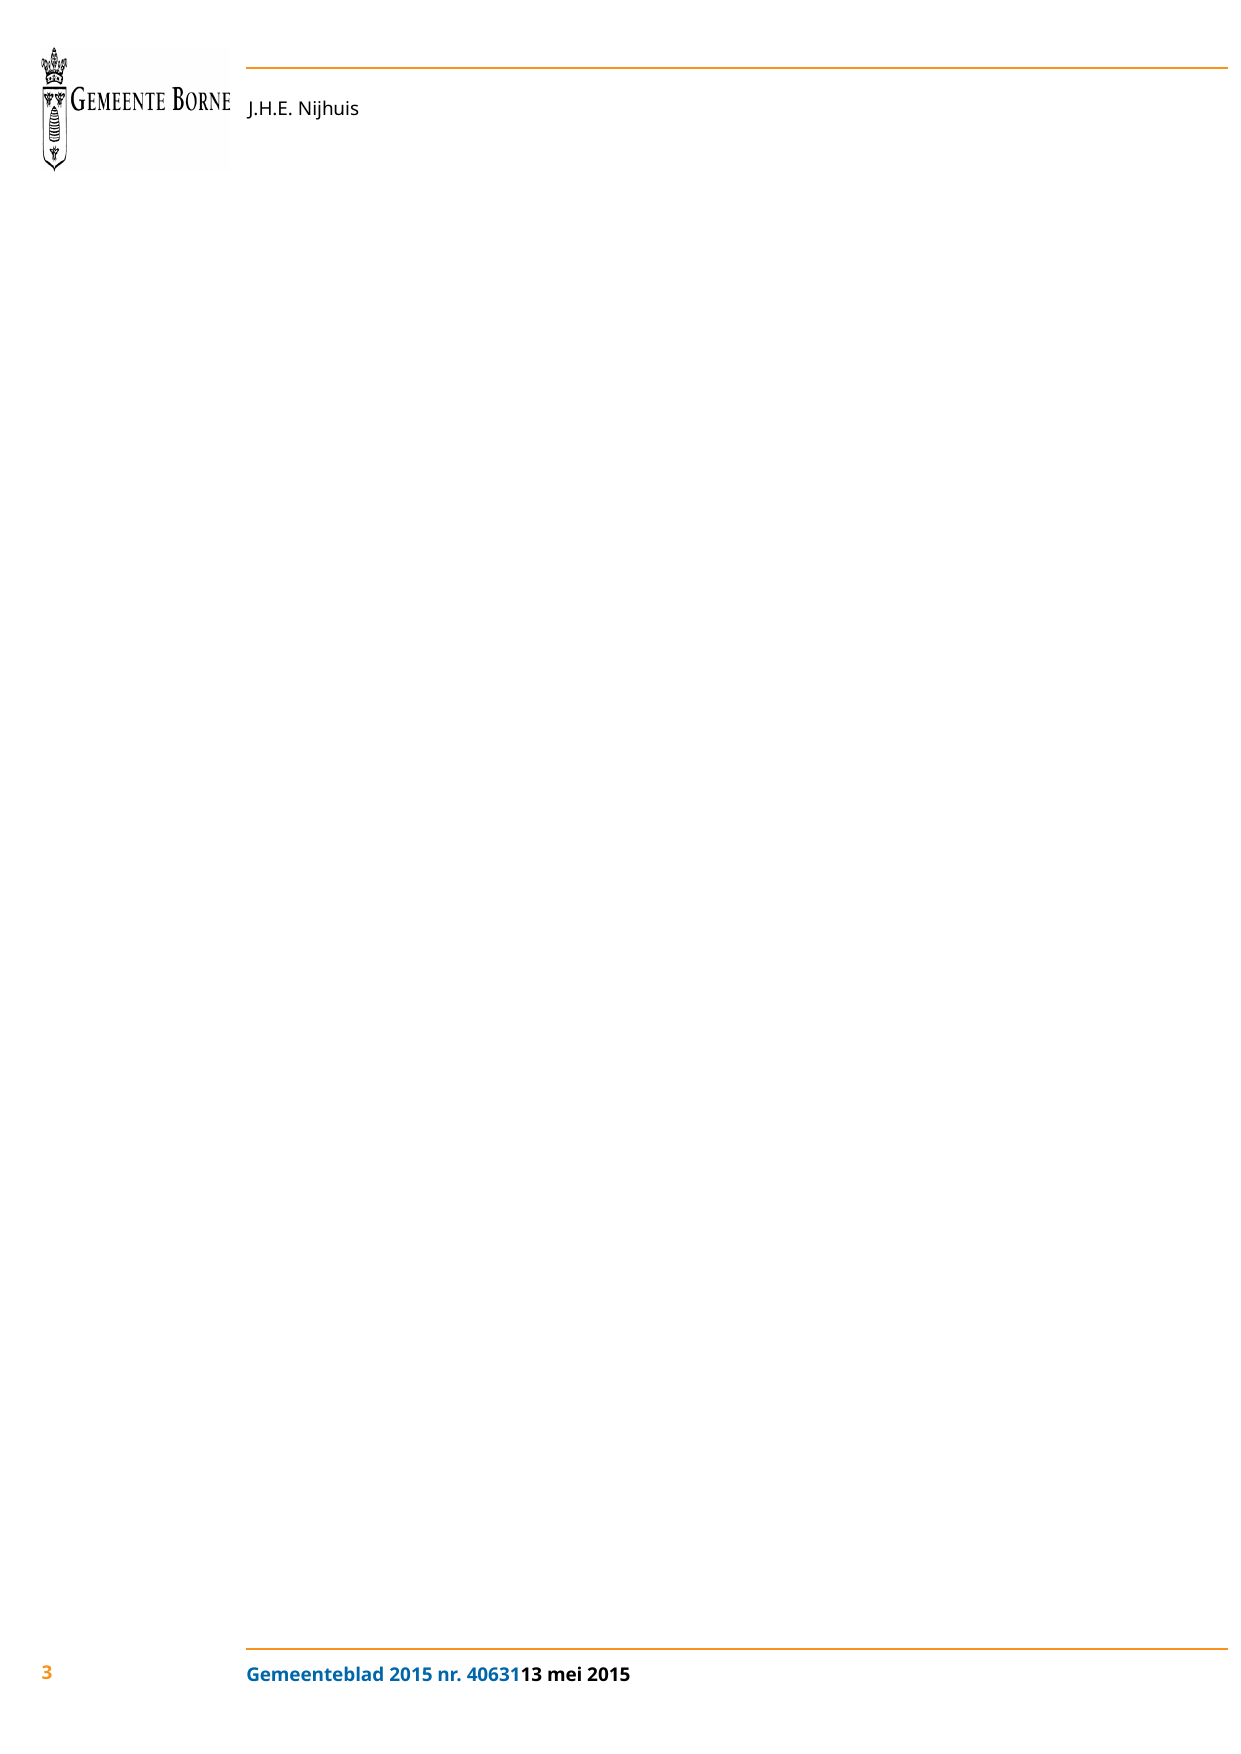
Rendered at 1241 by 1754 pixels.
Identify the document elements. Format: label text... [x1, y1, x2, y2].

picture [41, 47, 231, 172]
text J.H.E. Nijhuis [248, 95, 1152, 121]
